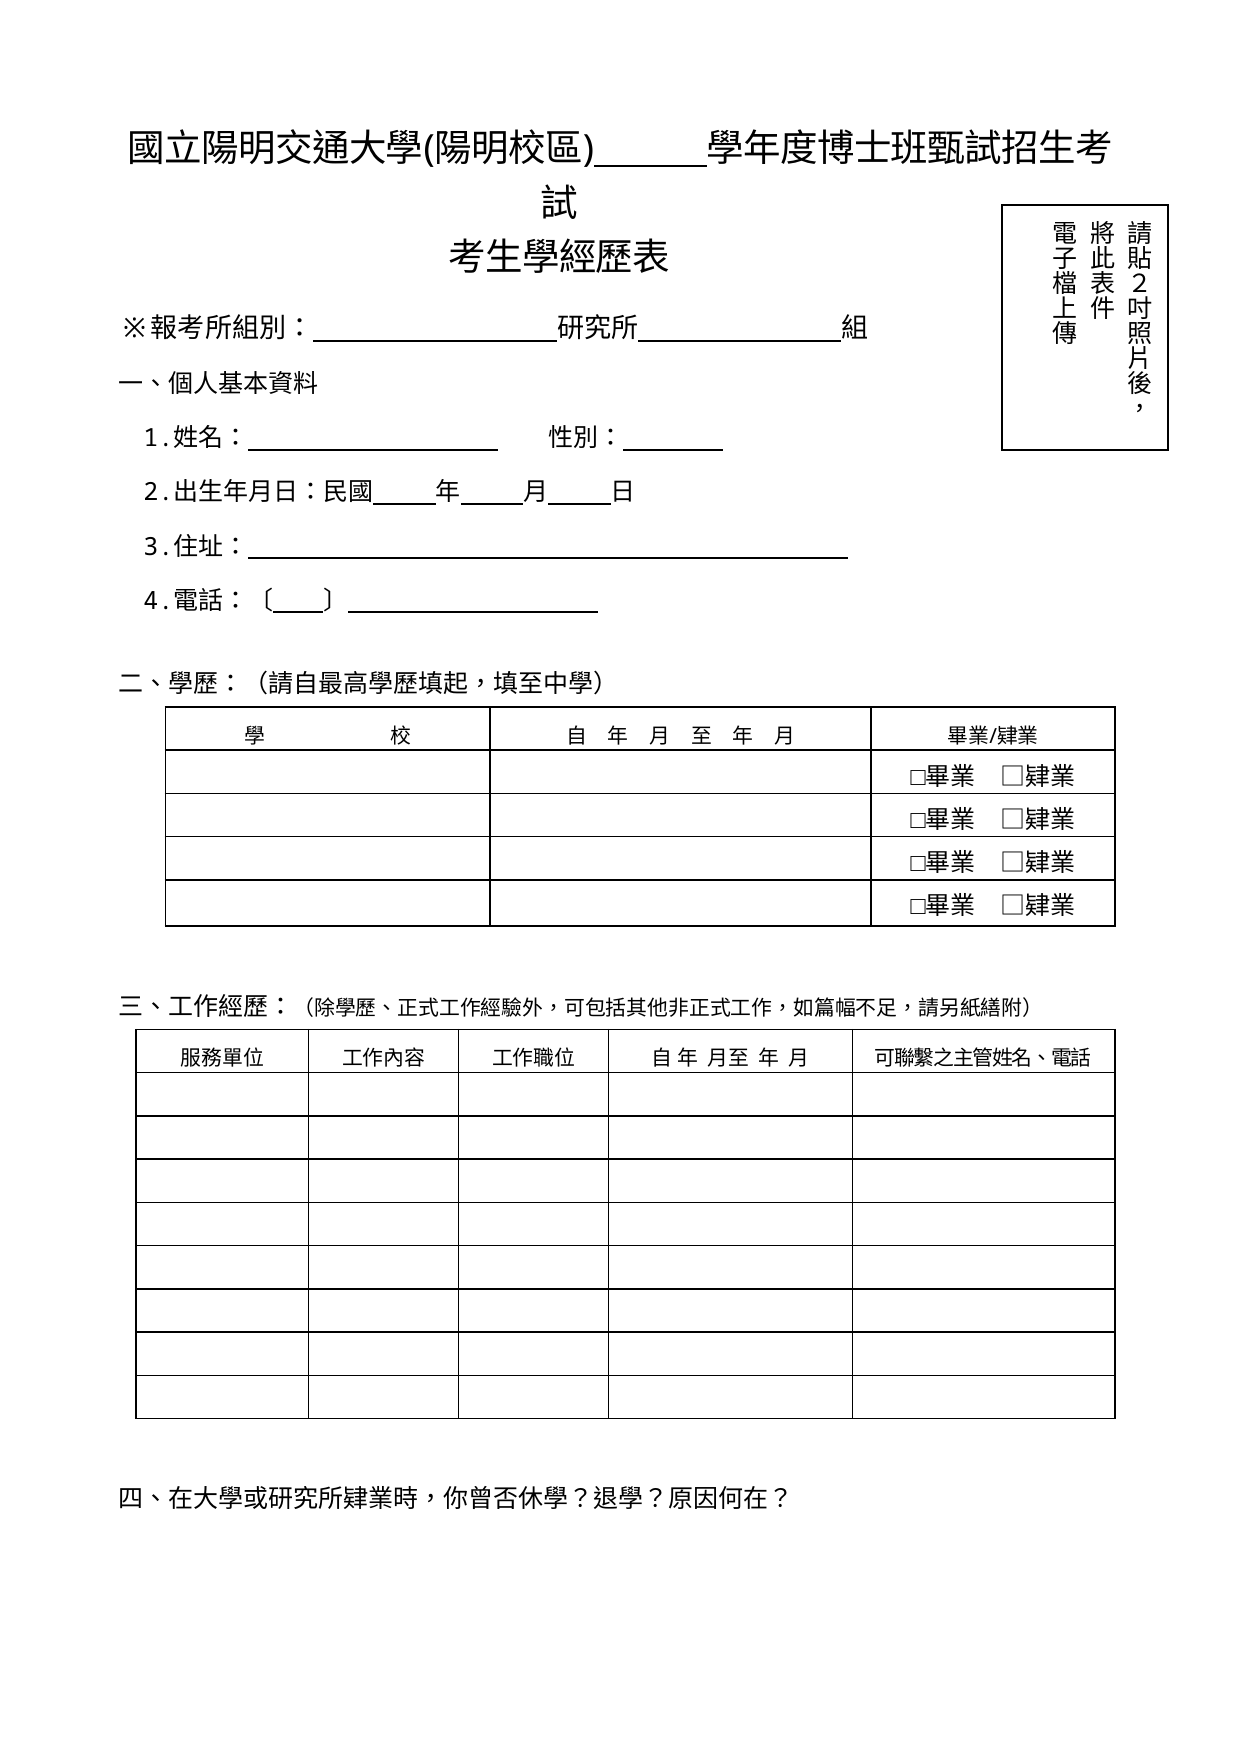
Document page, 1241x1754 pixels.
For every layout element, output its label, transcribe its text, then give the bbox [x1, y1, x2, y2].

table_cell [609, 1073, 852, 1115]
text 三、工作經歷：（除學歷、正式工作經驗外，可包括其他非正式工作，如篇幅不足，請另紙繕附） [118, 981, 1122, 1022]
table_header 服務單位 [137, 1030, 308, 1072]
table_cell [609, 1117, 852, 1158]
table_cell [853, 1290, 1114, 1331]
table_cell [137, 1290, 308, 1331]
table_cell [459, 1246, 608, 1288]
table_cell [309, 1203, 458, 1245]
text 1.姓名： 性別： [143, 412, 1122, 454]
table_cell [166, 881, 489, 925]
text 一、個人基本資料 [118, 358, 1001, 400]
text 考生學經歷表 [118, 227, 1001, 281]
table_cell [609, 1290, 852, 1331]
table_cell [853, 1160, 1114, 1202]
table_cell □畢業 □肄業 [872, 794, 1114, 836]
text 電子檔上傳 [1047, 221, 1084, 434]
table_cell [137, 1160, 308, 1202]
text 3.住址： [143, 521, 1122, 562]
table_cell [609, 1203, 852, 1245]
table_cell [166, 751, 489, 792]
table_cell [137, 1073, 308, 1115]
table_cell [853, 1333, 1114, 1374]
table_cell [309, 1073, 458, 1115]
table_cell [459, 1203, 608, 1245]
table_cell [853, 1376, 1114, 1418]
table_header 自 年 月至 年 月 [609, 1030, 852, 1072]
table_cell [491, 837, 870, 879]
table_cell [166, 837, 489, 879]
table_cell [491, 751, 870, 792]
table_cell [137, 1117, 308, 1158]
table_header 工作內容 [309, 1030, 458, 1072]
table_cell [137, 1333, 308, 1374]
table_cell [609, 1376, 852, 1418]
table_cell [309, 1246, 458, 1288]
table_cell [309, 1160, 458, 1202]
text 請貼２吋照片後，將此表件 [1084, 221, 1159, 434]
table_cell [137, 1376, 308, 1418]
table_cell [459, 1073, 608, 1115]
table_header 畢業/肄業 [872, 708, 1114, 749]
table_cell [609, 1246, 852, 1288]
table_cell [459, 1376, 608, 1418]
table_cell [459, 1160, 608, 1202]
table_cell □畢業 □肄業 [872, 837, 1114, 879]
text 四、在大學或研究所肄業時，你曾否休學？退學？原因何在？ [118, 1473, 1122, 1515]
table_header 可聯繫之主管姓名、電話 [853, 1030, 1114, 1072]
table_cell [853, 1246, 1114, 1288]
table_cell [137, 1246, 308, 1288]
text 國立陽明交通大學(陽明校區) 學年度博士班甄試招生考試 [118, 118, 1122, 227]
table_cell [491, 881, 870, 925]
table_cell □畢業 □肄業 [872, 751, 1114, 792]
text 2.出生年月日：民國 年 月 日 [143, 466, 1122, 508]
table_cell [853, 1073, 1114, 1115]
table_cell □畢業 □肄業 [872, 881, 1114, 925]
table_cell [853, 1203, 1114, 1245]
text [1003, 206, 1167, 449]
table_cell [309, 1290, 458, 1331]
table_header 學 校 [166, 708, 489, 749]
text 4.電話：〔 〕 [143, 575, 1122, 616]
table_cell [491, 794, 870, 836]
table_cell [459, 1290, 608, 1331]
table_header 自 年 月 至 年 月 [491, 708, 870, 749]
table_cell [853, 1117, 1114, 1158]
table_header 工作職位 [459, 1030, 608, 1072]
table_cell [459, 1117, 608, 1158]
table_cell [137, 1203, 308, 1245]
table_cell [309, 1376, 458, 1418]
table_cell [166, 794, 489, 836]
text 二、學歷：（請自最高學歷填起，填至中學） [118, 658, 1122, 700]
text ※報考所組別： 研究所 組 [118, 306, 1001, 346]
table_cell [309, 1117, 458, 1158]
table_cell [309, 1333, 458, 1374]
table_cell [609, 1333, 852, 1374]
table_cell [459, 1333, 608, 1374]
table_cell [609, 1160, 852, 1202]
